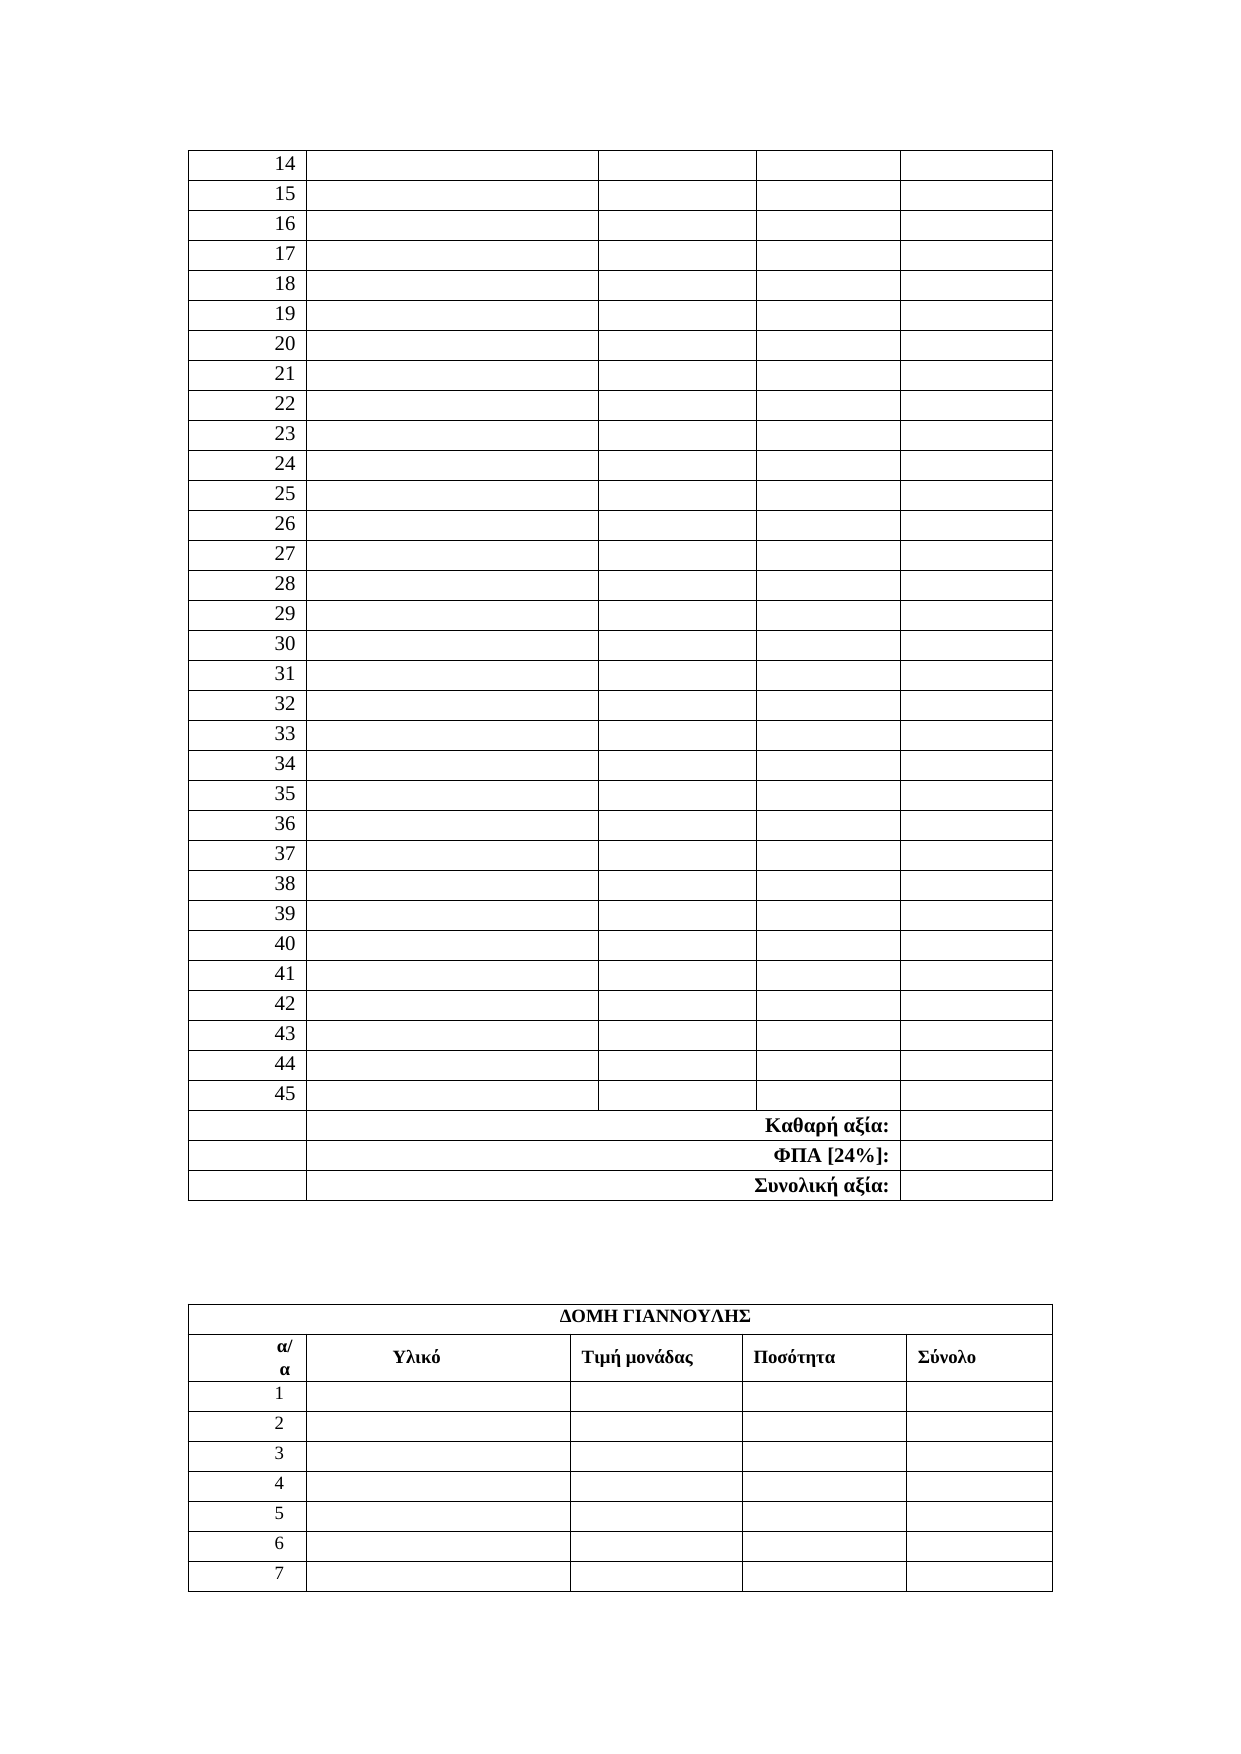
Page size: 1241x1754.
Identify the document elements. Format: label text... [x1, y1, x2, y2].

table_cell [743, 1562, 906, 1591]
table_cell [757, 391, 900, 420]
table_cell [757, 481, 900, 510]
table_cell [307, 781, 598, 810]
table_cell [901, 361, 1052, 390]
table_cell [907, 1442, 1052, 1471]
table_cell [901, 811, 1052, 840]
table_cell [307, 811, 598, 840]
table_cell [307, 661, 598, 690]
table_cell [599, 151, 756, 180]
table_cell [757, 151, 900, 180]
table_cell [599, 901, 756, 930]
table_cell 25 [189, 481, 306, 510]
table_cell Συνολική αξία: [307, 1171, 900, 1200]
table_cell [907, 1562, 1052, 1591]
table_cell [901, 1021, 1052, 1050]
table_cell [571, 1382, 742, 1411]
table_cell [907, 1382, 1052, 1411]
table_cell [571, 1442, 742, 1471]
table_cell 5 [189, 1502, 306, 1531]
table_cell [599, 331, 756, 360]
table_cell 43 [189, 1021, 306, 1050]
table_cell [599, 721, 756, 750]
table_cell 37 [189, 841, 306, 870]
table_cell 28 [189, 571, 306, 600]
table_cell [307, 601, 598, 630]
table_cell [757, 631, 900, 660]
table_cell [307, 1081, 598, 1110]
table_cell [743, 1442, 906, 1471]
table_cell 15 [189, 181, 306, 210]
table_cell 1 [189, 1382, 306, 1411]
table_cell [599, 481, 756, 510]
table_cell [307, 481, 598, 510]
table_cell [757, 361, 900, 390]
table_cell [901, 721, 1052, 750]
table_cell [757, 421, 900, 450]
table_cell [743, 1412, 906, 1441]
table_cell [901, 901, 1052, 930]
table_cell [901, 181, 1052, 210]
table_cell [307, 391, 598, 420]
table_cell [599, 391, 756, 420]
table_cell [599, 361, 756, 390]
table_cell 30 [189, 631, 306, 660]
table_cell [901, 211, 1052, 240]
table_cell 35 [189, 781, 306, 810]
table_cell [757, 241, 900, 270]
table_cell [757, 691, 900, 720]
table_cell 38 [189, 871, 306, 900]
table_cell [307, 511, 598, 540]
table_cell [901, 961, 1052, 990]
table_cell [757, 1021, 900, 1050]
table_cell [599, 601, 756, 630]
table_cell [757, 901, 900, 930]
table_cell [901, 1111, 1052, 1140]
table_cell [757, 301, 900, 330]
table_cell [757, 271, 900, 300]
table_cell [599, 571, 756, 600]
table_cell [907, 1412, 1052, 1441]
table_cell [901, 241, 1052, 270]
table_cell [307, 541, 598, 570]
table_cell [901, 151, 1052, 180]
table_cell 44 [189, 1051, 306, 1080]
table_cell [307, 571, 598, 600]
table_cell [757, 991, 900, 1020]
table_cell [189, 1141, 306, 1170]
table_cell [307, 1562, 570, 1591]
table_cell 31 [189, 661, 306, 690]
table_cell [757, 931, 900, 960]
table_cell 6 [189, 1532, 306, 1561]
table_cell 27 [189, 541, 306, 570]
table_cell [599, 1051, 756, 1080]
table_cell 21 [189, 361, 306, 390]
table_cell [757, 811, 900, 840]
table_cell [743, 1502, 906, 1531]
table_cell [599, 931, 756, 960]
table_cell [757, 961, 900, 990]
table_cell [907, 1532, 1052, 1561]
table_cell [901, 661, 1052, 690]
table_cell [901, 781, 1052, 810]
table_cell ΦΠΑ [24%]: [307, 1141, 900, 1170]
table_cell [757, 841, 900, 870]
table_cell 16 [189, 211, 306, 240]
table_cell [307, 151, 598, 180]
table_cell 14 [189, 151, 306, 180]
table_cell [901, 991, 1052, 1020]
table_cell [901, 841, 1052, 870]
table_cell [757, 781, 900, 810]
table_cell [307, 361, 598, 390]
table_cell [599, 781, 756, 810]
table_cell [757, 721, 900, 750]
table_cell [599, 241, 756, 270]
table_cell [901, 751, 1052, 780]
table_cell [901, 421, 1052, 450]
table_cell [757, 571, 900, 600]
table_cell [599, 751, 756, 780]
table_cell 45 [189, 1081, 306, 1110]
table_cell [743, 1382, 906, 1411]
table_cell [307, 1051, 598, 1080]
table_cell [901, 451, 1052, 480]
table_cell 29 [189, 601, 306, 630]
table_cell [307, 301, 598, 330]
table_cell [307, 331, 598, 360]
table_cell [307, 631, 598, 660]
table_cell 26 [189, 511, 306, 540]
table_cell [307, 751, 598, 780]
table_cell [757, 181, 900, 210]
table_cell [307, 841, 598, 870]
table_cell 18 [189, 271, 306, 300]
table_cell 19 [189, 301, 306, 330]
table_cell [599, 1081, 756, 1110]
table_cell 4 [189, 1472, 306, 1501]
table_cell [901, 601, 1052, 630]
table_cell [757, 661, 900, 690]
table_cell Ποσότητα [743, 1335, 906, 1381]
table_cell [901, 631, 1052, 660]
table_cell 23 [189, 421, 306, 450]
table_cell [307, 1412, 570, 1441]
table_cell [599, 271, 756, 300]
table_cell [901, 481, 1052, 510]
table_cell [901, 271, 1052, 300]
table_cell [307, 721, 598, 750]
table_cell [307, 901, 598, 930]
table_cell [307, 451, 598, 480]
table_cell [307, 1442, 570, 1471]
table_cell [599, 841, 756, 870]
table_cell 20 [189, 331, 306, 360]
table_cell [307, 1021, 598, 1050]
table_cell 17 [189, 241, 306, 270]
table_cell [307, 691, 598, 720]
table_cell [901, 301, 1052, 330]
table_cell [599, 541, 756, 570]
table_cell [571, 1412, 742, 1441]
table_cell [307, 1472, 570, 1501]
table_cell [901, 1081, 1052, 1110]
table_cell [307, 421, 598, 450]
table_cell [901, 1171, 1052, 1200]
table_cell [757, 451, 900, 480]
table_cell [599, 211, 756, 240]
table_cell [757, 871, 900, 900]
table_cell [757, 751, 900, 780]
table_cell [901, 571, 1052, 600]
table_cell [757, 601, 900, 630]
table_cell [307, 1532, 570, 1561]
table_cell 7 [189, 1562, 306, 1591]
table_cell [743, 1532, 906, 1561]
table_cell 42 [189, 991, 306, 1020]
table_cell [757, 511, 900, 540]
table_cell [307, 961, 598, 990]
table_cell [599, 301, 756, 330]
table_cell [599, 871, 756, 900]
table_cell Τιμή μονάδας [571, 1335, 742, 1381]
table_cell [571, 1472, 742, 1501]
table_cell [599, 811, 756, 840]
table_cell [599, 1021, 756, 1050]
table_cell [907, 1502, 1052, 1531]
table_cell [901, 1051, 1052, 1080]
table_cell [599, 961, 756, 990]
table_cell 3 [189, 1442, 306, 1471]
table_cell [571, 1532, 742, 1561]
table_cell [307, 931, 598, 960]
table_cell [901, 1141, 1052, 1170]
table_cell [571, 1502, 742, 1531]
table_cell [307, 181, 598, 210]
table_cell [757, 541, 900, 570]
table_cell [189, 1111, 306, 1140]
table_cell [901, 391, 1052, 420]
table_cell Σύνολο [907, 1335, 1052, 1381]
table_cell [757, 1081, 900, 1110]
table_cell [307, 1382, 570, 1411]
table_cell 32 [189, 691, 306, 720]
table_cell 39 [189, 901, 306, 930]
table_cell [901, 541, 1052, 570]
table_header ΔΟΜΗ ΓΙΑΝΝΟΥΛΗΣ [189, 1305, 1052, 1333]
table_cell [757, 1051, 900, 1080]
table_cell [599, 421, 756, 450]
table_cell [599, 451, 756, 480]
table_cell [901, 931, 1052, 960]
table_cell [189, 1171, 306, 1200]
table_cell [901, 511, 1052, 540]
table_cell [907, 1472, 1052, 1501]
table_cell [599, 631, 756, 660]
table_cell [307, 211, 598, 240]
table_cell 34 [189, 751, 306, 780]
table_cell Υλικό [307, 1335, 570, 1381]
table_cell α/α [189, 1335, 306, 1381]
table_cell [307, 1502, 570, 1531]
table_cell [901, 331, 1052, 360]
table_cell 41 [189, 961, 306, 990]
table_cell 22 [189, 391, 306, 420]
table_cell [901, 871, 1052, 900]
table_cell 40 [189, 931, 306, 960]
table_cell [307, 271, 598, 300]
table_cell [571, 1562, 742, 1591]
table_cell 24 [189, 451, 306, 480]
table_cell [307, 241, 598, 270]
table_cell [599, 511, 756, 540]
table_cell [901, 691, 1052, 720]
table_cell [757, 211, 900, 240]
table_cell 2 [189, 1412, 306, 1441]
table_cell [743, 1472, 906, 1501]
table_cell [307, 871, 598, 900]
table_cell [599, 691, 756, 720]
table_cell 36 [189, 811, 306, 840]
table_cell [599, 991, 756, 1020]
table_cell [599, 661, 756, 690]
table_cell Καθαρή αξία: [307, 1111, 900, 1140]
table_cell [599, 181, 756, 210]
table_cell [757, 331, 900, 360]
table_cell 33 [189, 721, 306, 750]
table_cell [307, 991, 598, 1020]
